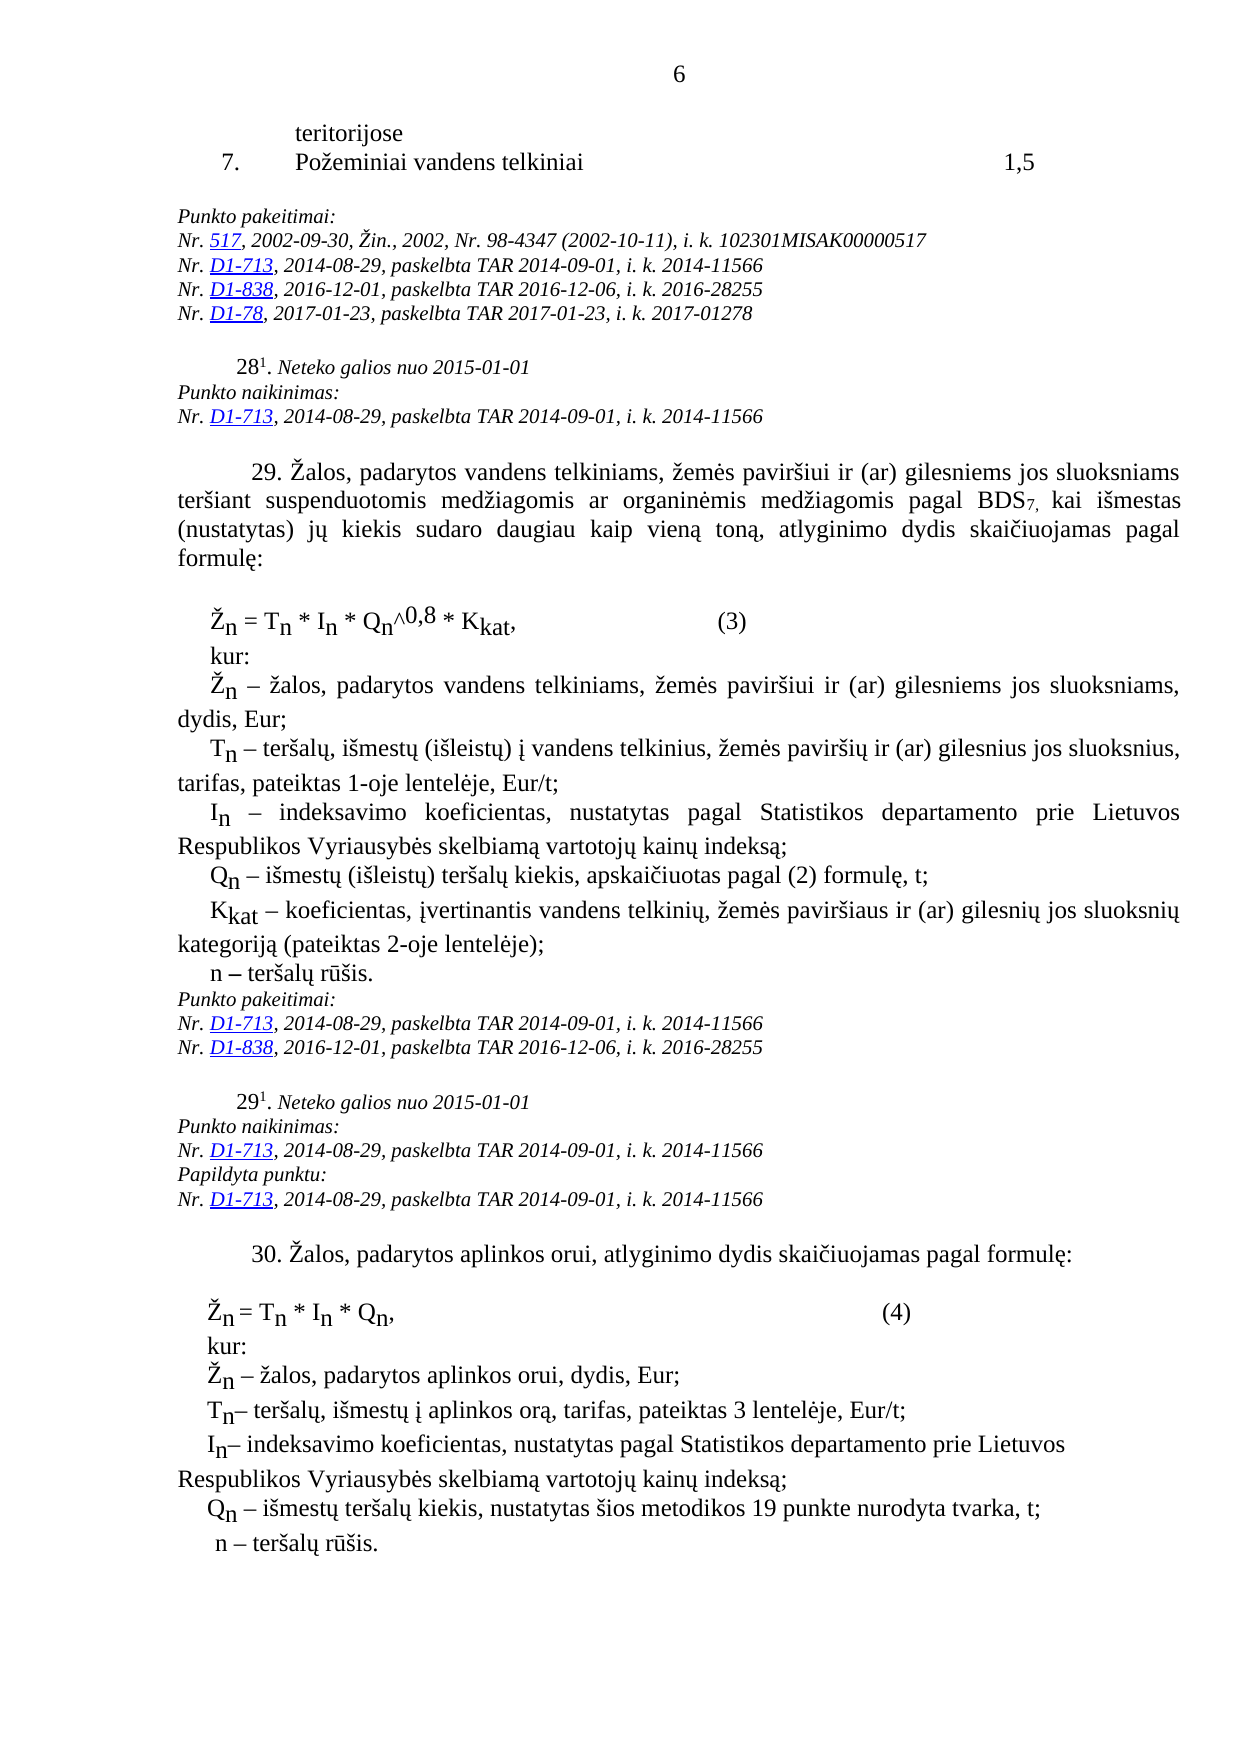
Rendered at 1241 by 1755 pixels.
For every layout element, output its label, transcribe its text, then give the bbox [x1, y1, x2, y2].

text Tn – teršalų, išmestų (išleistų) į vandens telkinius, žemės paviršių ir (ar) gilesnius jos sluoksnius, tarifas, pateiktas 1-oje lentelėje, Eur/t; [177, 733, 1181, 797]
text Nr. D1-713, 2014-08-29, paskelbta TAR 2014-09-01, i. k. 2014-11566 [177, 1138, 1181, 1162]
text 291. Neteko galios nuo 2015-01-01 [177, 1088, 1181, 1114]
text Žn = Tn * In * Qn, (4) [207, 1297, 1181, 1331]
text In– indeksavimo koeficientas, nustatytas pagal Statistikos departamento prie Lietuvos [207, 1429, 1181, 1464]
text In – indeksavimo koeficientas, nustatytas pagal Statistikos departamento prie Lietuvos Respublikos Vyriausybės skelbiamą vartotojų kainų indeksą; [177, 797, 1181, 860]
table_cell [1072, 147, 1119, 176]
text n – teršalų rūšis. [177, 958, 1181, 987]
text Žn – žalos, padarytos vandens telkiniams, žemės paviršiui ir (ar) gilesniems jos sluoksniams, dydis, Eur; [177, 670, 1181, 733]
table_cell Požeminiai vandens telkiniai [284, 147, 946, 176]
text 29. Žalos, padarytos vandens telkiniams, žemės paviršiui ir (ar) gilesniems jos sluoksniams teršiant suspenduotomis medžiagomis ar organinėmis medžiagomis pagal BDS7, kai išmestas (nustatytas) jų kiekis sudaro daugiau kaip vieną toną, atlyginimo dydis skaičiuojamas pagal formulę: [177, 457, 1181, 572]
text Punkto naikinimas: [177, 1114, 1181, 1138]
text Nr. D1-713, 2014-08-29, paskelbta TAR 2014-09-01, i. k. 2014-11566 [177, 252, 1181, 277]
text Nr. D1-713, 2014-08-29, paskelbta TAR 2014-09-01, i. k. 2014-11566 [177, 404, 1181, 428]
text Punkto pakeitimai: [177, 204, 1181, 228]
text Papildyta punktu: [177, 1162, 1181, 1186]
text Žn = Tn * In * Qn^0,8 * Kkat, (3) [177, 600, 1181, 641]
text n – teršalų rūšis. [215, 1528, 1181, 1556]
text Nr. 517, 2002-09-30, Žin., 2002, Nr. 98-4347 (2002-10-11), i. k. 102301MISAK00000517 [177, 228, 1181, 252]
text 30. Žalos, padarytos aplinkos orui, atlyginimo dydis skaičiuojamas pagal formulę: [177, 1239, 1181, 1268]
text Nr. D1-78, 2017-01-23, paskelbta TAR 2017-01-23, i. k. 2017-01278 [177, 301, 1181, 325]
text Nr. D1-838, 2016-12-01, paskelbta TAR 2016-12-06, i. k. 2016-28255 [177, 277, 1181, 301]
text Qn – išmestų (išleistų) teršalų kiekis, apskaičiuotas pagal (2) formulę, t; [177, 860, 1181, 895]
text Kkat – koeficientas, įvertinantis vandens telkinių, žemės paviršiaus ir (ar) gilesnių jos sluoksnių kategoriją (pateiktas 2-oje lentelėje); [177, 895, 1181, 958]
text kur: [177, 641, 1181, 670]
text Žn – žalos, padarytos aplinkos orui, dydis, Eur; [207, 1360, 1181, 1395]
text Punkto naikinimas: [177, 380, 1181, 404]
table_cell 1,5 [946, 147, 1072, 176]
table_cell [177, 118, 283, 147]
text 281. Neteko galios nuo 2015-01-01 [177, 353, 1181, 380]
table_cell [946, 118, 1072, 147]
text Nr. D1-713, 2014-08-29, paskelbta TAR 2014-09-01, i. k. 2014-11566 [177, 1011, 1181, 1035]
text Tn– teršalų, išmestų į aplinkos orą, tarifas, pateiktas 3 lentelėje, Eur/t; [207, 1395, 1181, 1429]
text Nr. D1-713, 2014-08-29, paskelbta TAR 2014-09-01, i. k. 2014-11566 [177, 1186, 1181, 1211]
text kur: [207, 1331, 1181, 1360]
text Qn – išmestų teršalų kiekis, nustatytas šios metodikos 19 punkte nurodyta tvarka, t; [207, 1493, 1181, 1528]
text Nr. D1-838, 2016-12-01, paskelbta TAR 2016-12-06, i. k. 2016-28255 [177, 1035, 1181, 1059]
table_cell [1072, 118, 1119, 147]
text Respublikos Vyriausybės skelbiamą vartotojų kainų indeksą; [177, 1464, 1181, 1493]
table_cell teritorijose [284, 118, 946, 147]
table_cell 7. [177, 147, 283, 176]
text Punkto pakeitimai: [177, 987, 1181, 1011]
